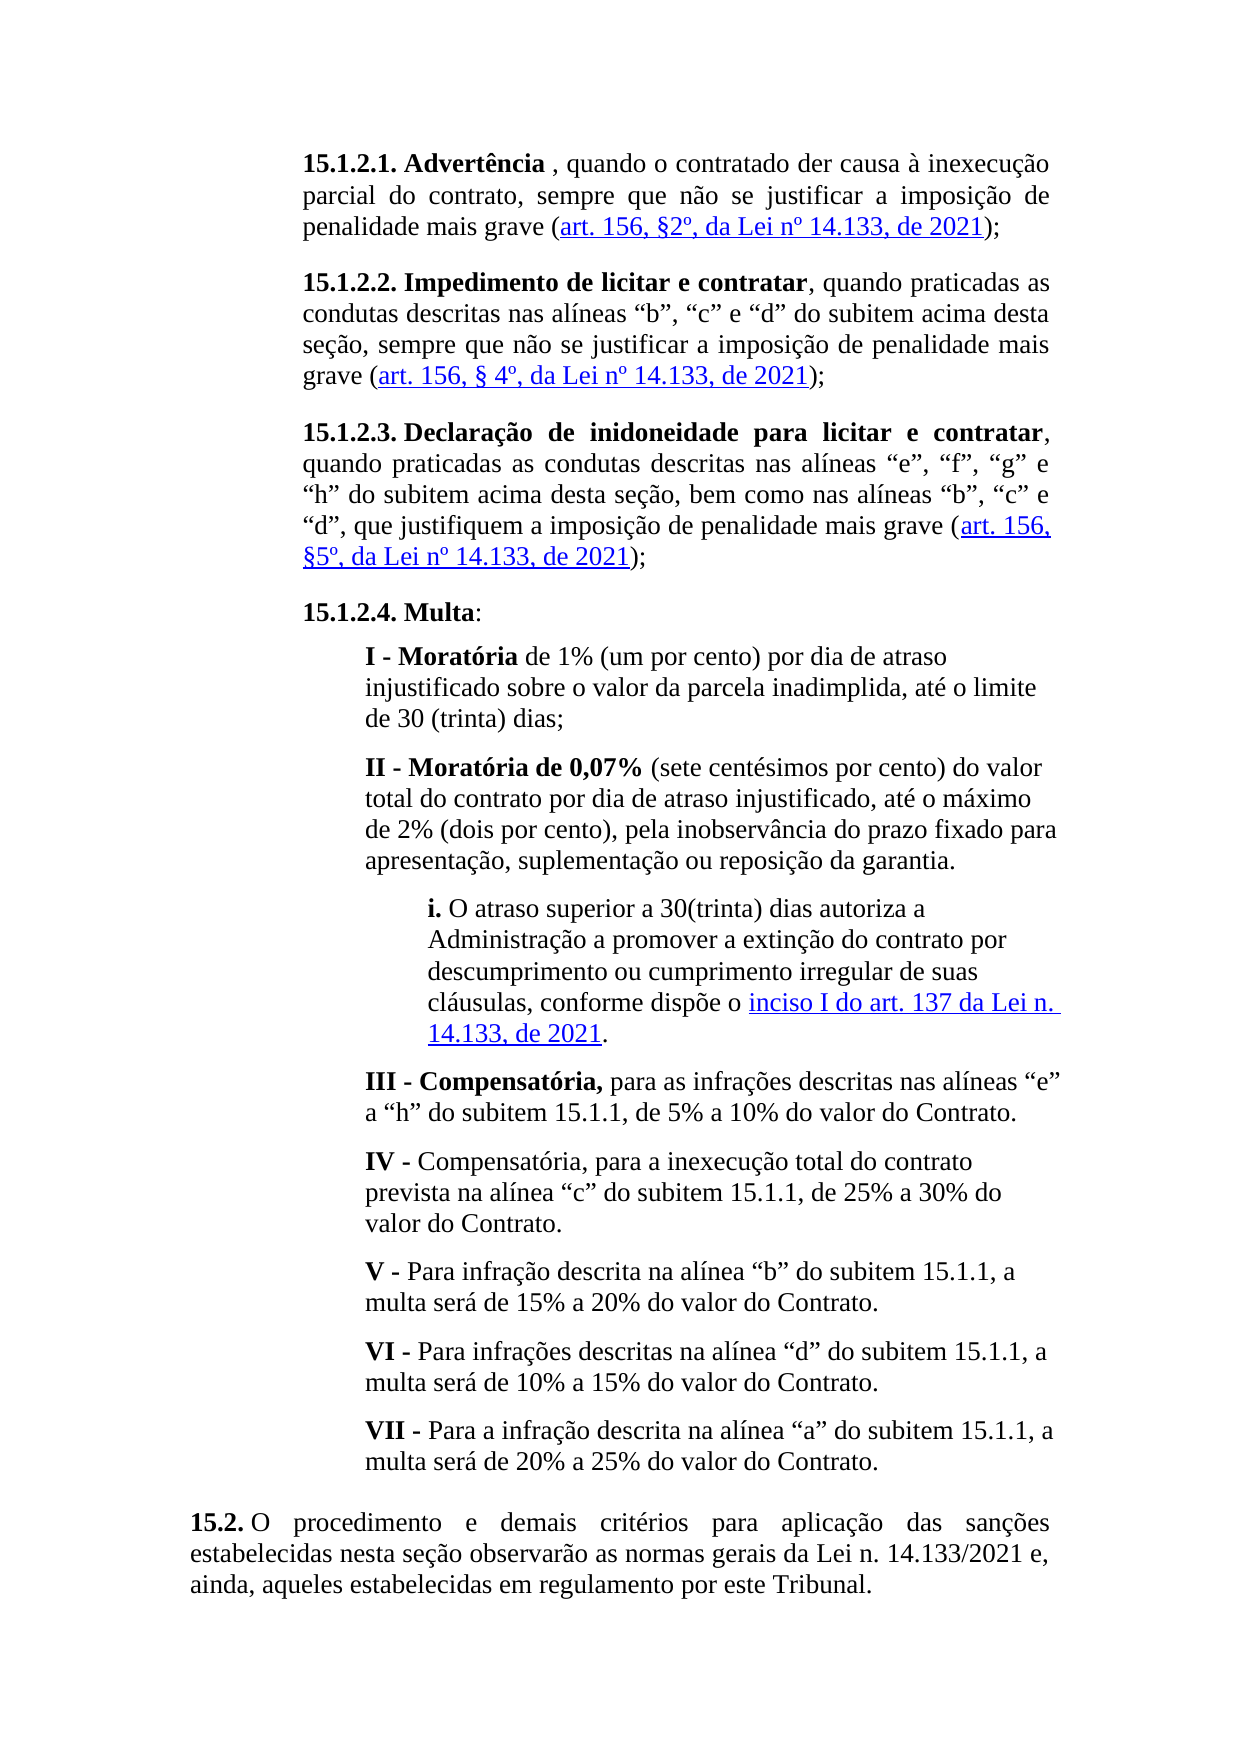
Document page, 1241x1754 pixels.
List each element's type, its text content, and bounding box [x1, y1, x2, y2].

text 15.1.2.2. Impedimento de licitar e contratar, quando praticadas as condutas descritas nas alíneas “b”, “c” e “d” do subitem acima desta seção, sempre que não se justificar a imposição de penalidade mais grave (art. 156, § 4º, da Lei nº 14.133, de 2021); [302, 266, 1051, 391]
text V - Para infração descrita na alínea “b” do subitem 15.1.1, a multa será de 15% a 20% do valor do Contrato. [365, 1255, 1063, 1318]
text I - Moratória de 1% (um por cento) por dia de atraso injustificado sobre o valor da parcela inadimplida, até o limite de 30 (trinta) dias; [365, 640, 1063, 733]
text VII - Para a infração descrita na alínea “a” do subitem 15.1.1, a multa será de 20% a 25% do valor do Contrato. [365, 1414, 1063, 1477]
text IV - Compensatória, para a inexecução total do contrato prevista na alínea “c” do subitem 15.1.1, de 25% a 30% do valor do Contrato. [365, 1145, 1063, 1238]
text 15.1.2.1. Advertência , quando o contratado der causa à inexecução parcial do contrato, sempre que não se justificar a imposição de penalidade mais grave (art. 156, §2º, da Lei nº 14.133, de 2021); [302, 148, 1051, 241]
text 15.2. O procedimento e demais critérios para aplicação das sanções estabelecidas nesta seção observarão as normas gerais da Lei n. 14.133/2021 e, ainda, aqueles estabelecidas em regulamento por este Tribunal. [190, 1506, 1051, 1600]
text 15.1.2.4. Multa: [302, 596, 1051, 627]
text i. O atraso superior a 30(trinta) dias autoriza a Administração a promover a extinção do contrato por descumprimento ou cumprimento irregular de suas cláusulas, conforme dispõe o inciso I do art. 137 da Lei n. 14.133, de 2021. [427, 892, 1063, 1048]
text VI - Para infrações descritas na alínea “d” do subitem 15.1.1, a multa será de 10% a 15% do valor do Contrato. [365, 1335, 1063, 1397]
text 15.1.2.3. Declaração de inidoneidade para licitar e contratar, quando praticadas as condutas descritas nas alíneas “e”, “f”, “g” e “h” do subitem acima desta seção, bem como nas alíneas “b”, “c” e “d”, que justifiquem a imposição de penalidade mais grave (art. 156, §5º, da Lei nº 14.133, de 2021); [302, 416, 1051, 571]
text II - Moratória de 0,07% (sete centésimos por cento) do valor total do contrato por dia de atraso injustificado, até o máximo de 2% (dois por cento), pela inobservância do prazo fixado para apresentação, suplementação ou reposição da garantia. [365, 751, 1063, 875]
text III - Compensatória, para as infrações descritas nas alíneas “e” a “h” do subitem 15.1.1, de 5% a 10% do valor do Contrato. [365, 1065, 1063, 1128]
